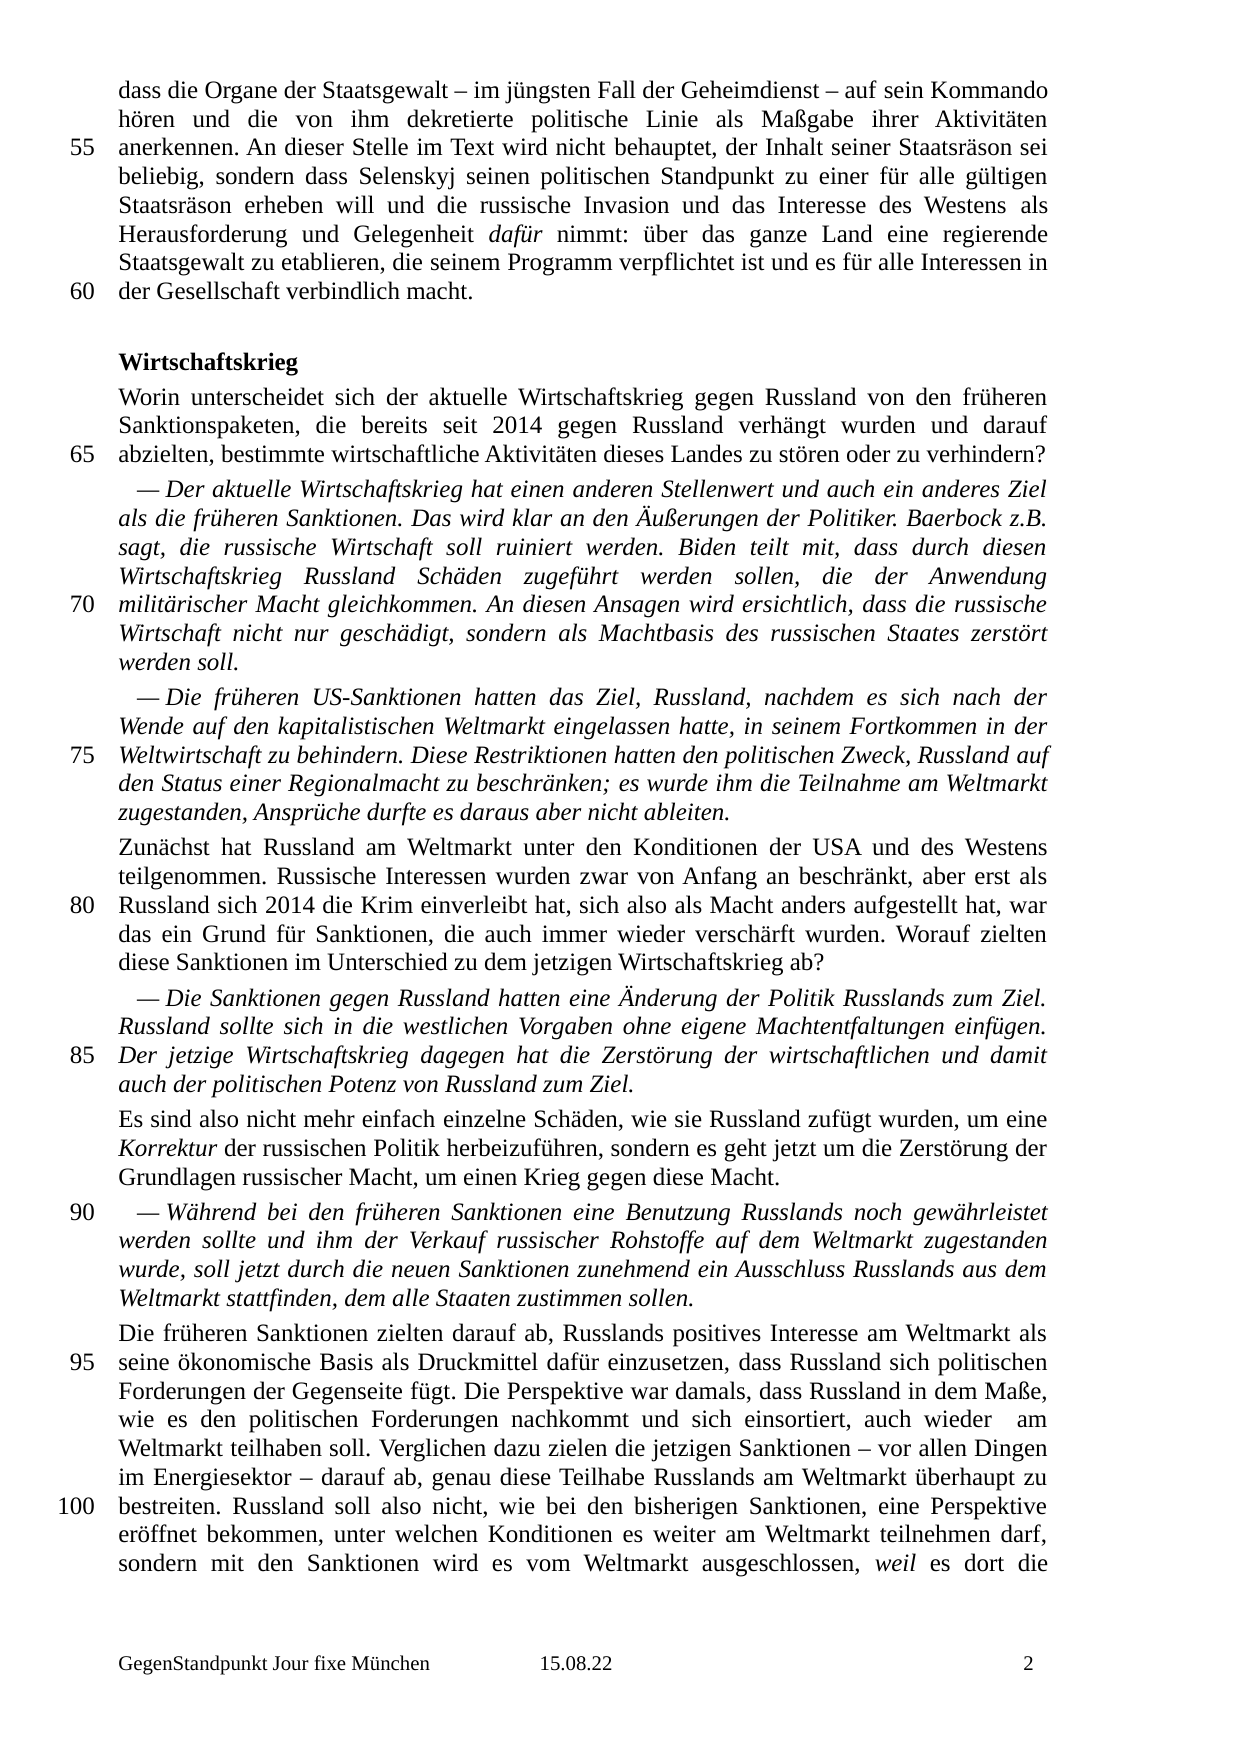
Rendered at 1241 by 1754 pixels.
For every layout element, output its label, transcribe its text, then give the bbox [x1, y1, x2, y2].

text dass die Organe der Staatsgewalt – im jüngsten Fall der Geheimdienst – auf sein Kommando hören und die von ihm dekretierte politische Linie als Maßgabe ihrer Aktivitäten anerkennen. An dieser Stelle im Text wird nicht behauptet, der Inhalt seiner Staatsräson sei beliebig, sondern dass Selenskyj seinen politischen Standpunkt zu einer für alle gültigen Staatsräson erheben will und die russische Invasion und das Interesse des Westens als Herausforderung und Gelegenheit dafür nimmt: über das ganze Land eine regierende Staatsgewalt zu etablieren, die seinem Programm verpflichtet ist und es für alle Interessen in der Gesellschaft verbindlich macht. [118, 75, 1048, 305]
text Worin unterscheidet sich der aktuelle Wirtschaftskrieg gegen Russland von den früheren Sanktionspaketen, die bereits seit 2014 gegen Russland verhängt wurden und darauf abzielten, bestimmte wirtschaftliche Aktivitäten dieses Landes zu stören oder zu verhindern? [118, 382, 1048, 468]
text Zunächst hat Russland am Weltmarkt unter den Konditionen der USA und des Westens teilgenommen. Russische Interessen wurden zwar von Anfang an beschränkt, aber erst als Russland sich 2014 die Krim einverleibt hat, sich also als Macht anders aufgestellt hat, war das ein Grund für Sanktionen, die auch immer wieder verschärft wurden. Worauf zielten diese Sanktionen im Unterschied zu dem jetzigen Wirtschaftskrieg ab? [118, 832, 1048, 976]
text Wirtschaftskrieg [118, 347, 1048, 375]
text Es sind also nicht mehr einfach einzelne Schäden, wie sie Russland zufügt wurden, um eine Korrektur der russischen Politik herbeizuführen, sondern es geht jetzt um die Zerstörung der Grundlagen russischer Macht, um einen Krieg gegen diese Macht. [118, 1104, 1048, 1190]
text Die früheren Sanktionen zielten darauf ab, Russlands positives Interesse am Weltmarkt als seine ökonomische Basis als Druckmittel dafür einzusetzen, dass Russland sich politischen Forderungen der Gegenseite fügt. Die Perspektive war damals, dass Russland in dem Maße, wie es den politischen Forderungen nachkommt und sich einsortiert, auch wieder am Weltmarkt teilhaben soll. Verglichen dazu zielen die jetzigen Sanktionen – vor allen Dingen im Energiesektor – darauf ab, genau diese Teilhabe Russlands am Weltmarkt überhaupt zu bestreiten. Russland soll also nicht, wie bei den bisherigen Sanktionen, eine Perspektive eröffnet bekommen, unter welchen Konditionen es weiter am Weltmarkt teilnehmen darf, sondern mit den Sanktionen wird es vom Weltmarkt ausgeschlossen, weil es dort die [118, 1318, 1048, 1577]
text — Die Sanktionen gegen Russland hatten eine Änderung der Politik Russlands zum Ziel. Russland sollte sich in die westlichen Vorgaben ohne eigene Machtentfaltungen einfügen. Der jetzige Wirtschaftskrieg dagegen hat die Zerstörung der wirtschaftlichen und damit auch der politischen Potenz von Russland zum Ziel. [118, 983, 1048, 1098]
text — Während bei den früheren Sanktionen eine Benutzung Russlands noch gewährleistet werden sollte und ihm der Verkauf russischer Rohstoffe auf dem Weltmarkt zugestanden wurde, soll jetzt durch die neuen Sanktionen zunehmend ein Ausschluss Russlands aus dem Weltmarkt stattfinden, dem alle Staaten zustimmen sollen. [118, 1197, 1048, 1312]
text — Die früheren US-Sanktionen hatten das Ziel, Russland, nachdem es sich nach der Wende auf den kapitalistischen Weltmarkt eingelassen hatte, in seinem Fortkommen in der Weltwirtschaft zu behindern. Diese Restriktionen hatten den politischen Zweck, Russland auf den Status einer Regionalmacht zu beschränken; es wurde ihm die Teilnahme am Weltmarkt zugestanden, Ansprüche durfte es daraus aber nicht ableiten. [118, 682, 1048, 826]
text — Der aktuelle Wirtschaftskrieg hat einen anderen Stellenwert und auch ein anderes Ziel als die früheren Sanktionen. Das wird klar an den Äußerungen der Politiker. Baerbock z.B. sagt, die russische Wirtschaft soll ruiniert werden. Biden teilt mit, dass durch diesen Wirtschaftskrieg Russland Schäden zugeführt werden sollen, die der Anwendung militärischer Macht gleichkommen. An diesen Ansagen wird ersichtlich, dass die russische Wirtschaft nicht nur geschädigt, sondern als Machtbasis des russischen Staates zerstört werden soll. [118, 474, 1048, 676]
